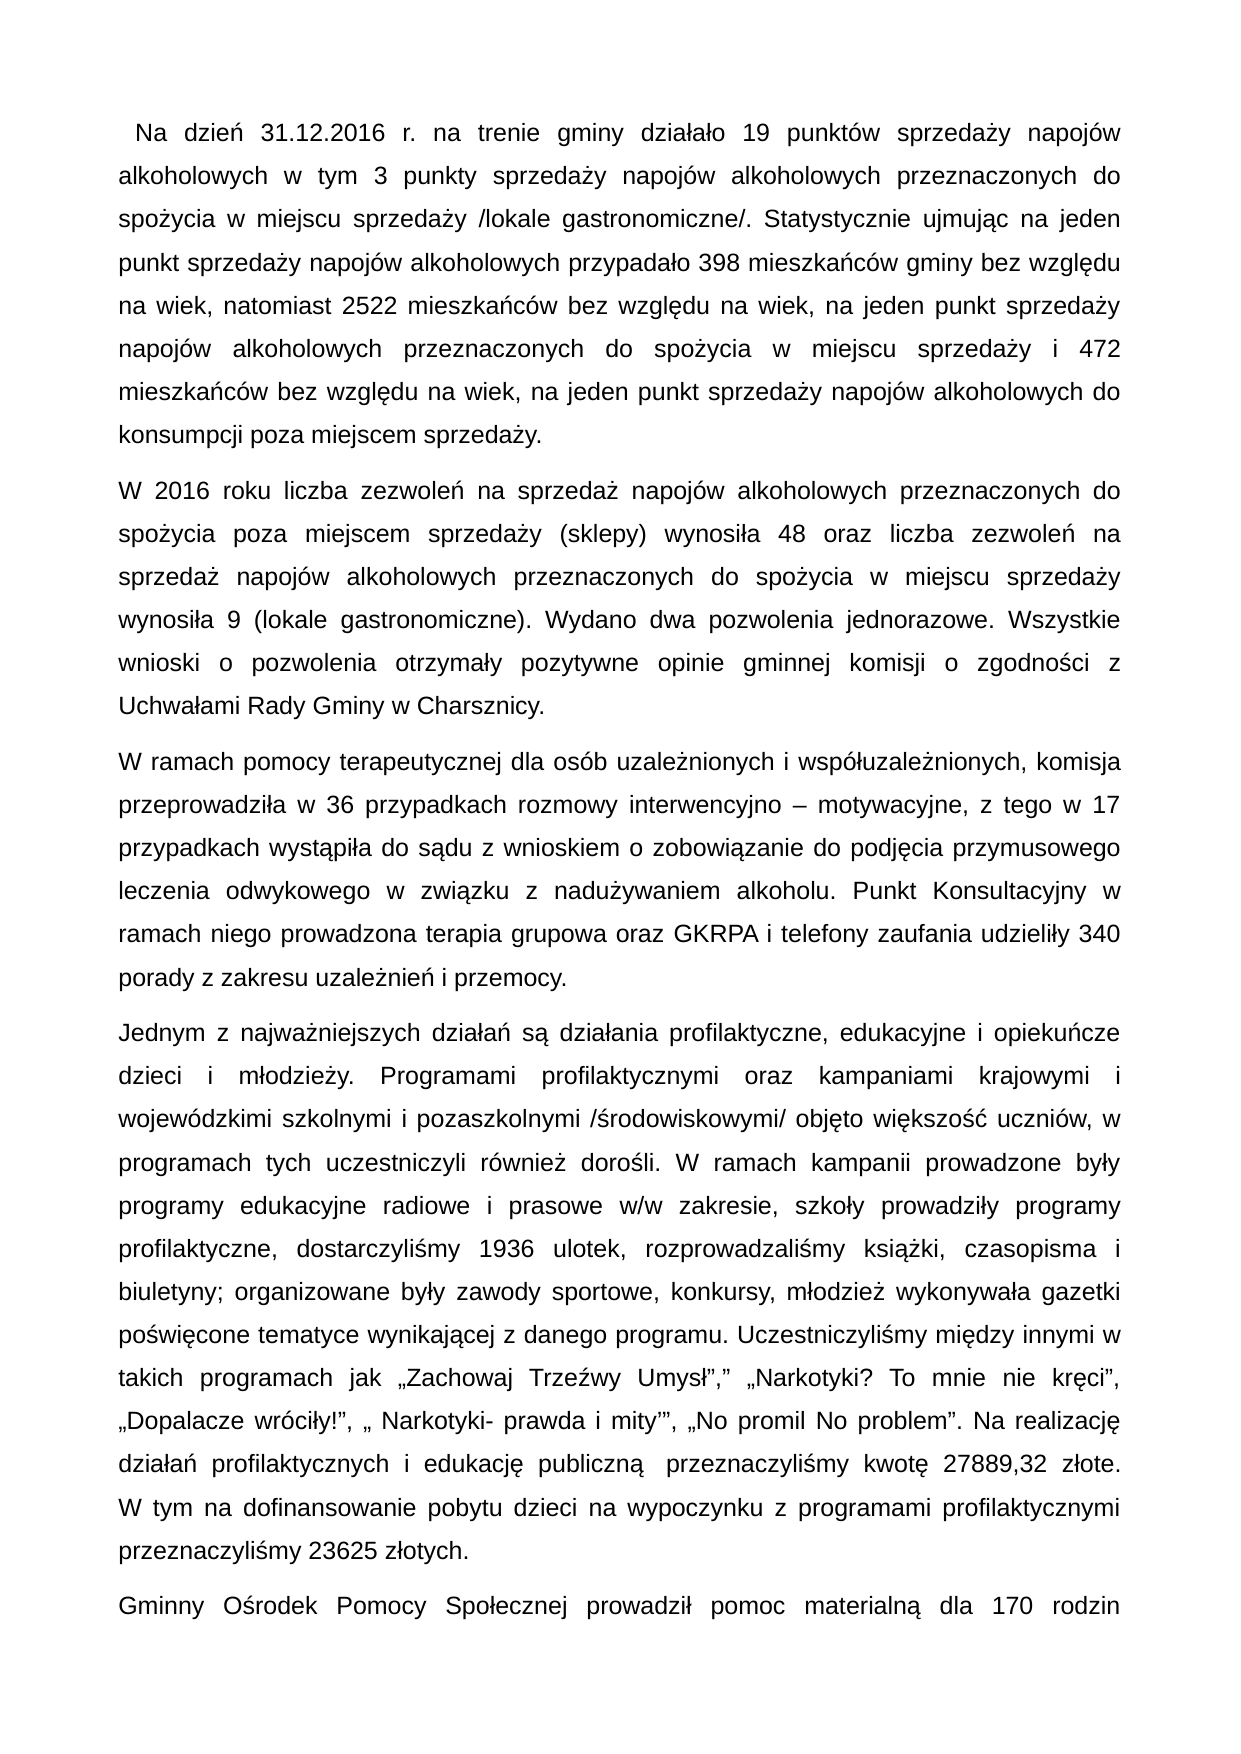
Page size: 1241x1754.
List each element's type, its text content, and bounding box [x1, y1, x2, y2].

text Jednym z najważniejszych działań są działania profilaktyczne, edukacyjne i opiekuńcze dzieci i młodzieży. Programami profilaktycznymi oraz kampaniami krajowymi i wojewódzkimi szkolnymi i pozaszkolnymi /środowiskowymi/ objęto większość uczniów, w programach tych uczestniczyli również dorośli. W ramach kampanii prowadzone były programy edukacyjne radiowe i prasowe w/w zakresie, szkoły prowadziły programy profilaktyczne, dostarczyliśmy 1936 ulotek, rozprowadzaliśmy książki, czasopisma i biuletyny; organizowane były zawody sportowe, konkursy, młodzież wykonywała gazetki poświęcone tematyce wynikającej z danego programu. Uczestniczyliśmy między innymi w takich programach jak „Zachowaj Trzeźwy Umysł”,” „Narkotyki? To mnie nie kręci”, „Dopalacze wróciły!”, „ Narkotyki- prawda i mity’”, „No promil No problem”. Na realizację działań profilaktycznych i edukację publiczną przeznaczyliśmy kwotę 27889,32 złote. W tym na dofinansowanie pobytu dzieci na wypoczynku z programami profilaktycznymi przeznaczyliśmy 23625 złotych. [118, 1018, 1122, 1564]
text Gminny Ośrodek Pomocy Społecznej prowadził pomoc materialną dla 170 rodzin [118, 1591, 1122, 1620]
text W 2016 roku liczba zezwoleń na sprzedaż napojów alkoholowych przeznaczonych do spożycia poza miejscem sprzedaży (sklepy) wynosiła 48 oraz liczba zezwoleń na sprzedaż napojów alkoholowych przeznaczonych do spożycia w miejscu sprzedaży wynosiła 9 (lokale gastronomiczne). Wydano dwa pozwolenia jednorazowe. Wszystkie wnioski o pozwolenia otrzymały pozytywne opinie gminnej komisji o zgodności z Uchwałami Rady Gminy w Charsznicy. [118, 476, 1122, 720]
text W ramach pomocy terapeutycznej dla osób uzależnionych i współuzależnionych, komisja przeprowadziła w 36 przypadkach rozmowy interwencyjno – motywacyjne, z tego w 17 przypadkach wystąpiła do sądu z wnioskiem o zobowiązanie do podjęcia przymusowego leczenia odwykowego w związku z nadużywaniem alkoholu. Punkt Konsultacyjny w ramach niego prowadzona terapia grupowa oraz GKRPA i telefony zaufania udzieliły 340 porady z zakresu uzależnień i przemocy. [118, 747, 1122, 991]
text Na dzień 31.12.2016 r. na trenie gminy działało 19 punktów sprzedaży napojów alkoholowych w tym 3 punkty sprzedaży napojów alkoholowych przeznaczonych do spożycia w miejscu sprzedaży /lokale gastronomiczne/. Statystycznie ujmując na jeden punkt sprzedaży napojów alkoholowych przypadało 398 mieszkańców gminy bez względu na wiek, natomiast 2522 mieszkańców bez względu na wiek, na jeden punkt sprzedaży napojów alkoholowych przeznaczonych do spożycia w miejscu sprzedaży i 472 mieszkańców bez względu na wiek, na jeden punkt sprzedaży napojów alkoholowych do konsumpcji poza miejscem sprzedaży. [118, 118, 1122, 449]
